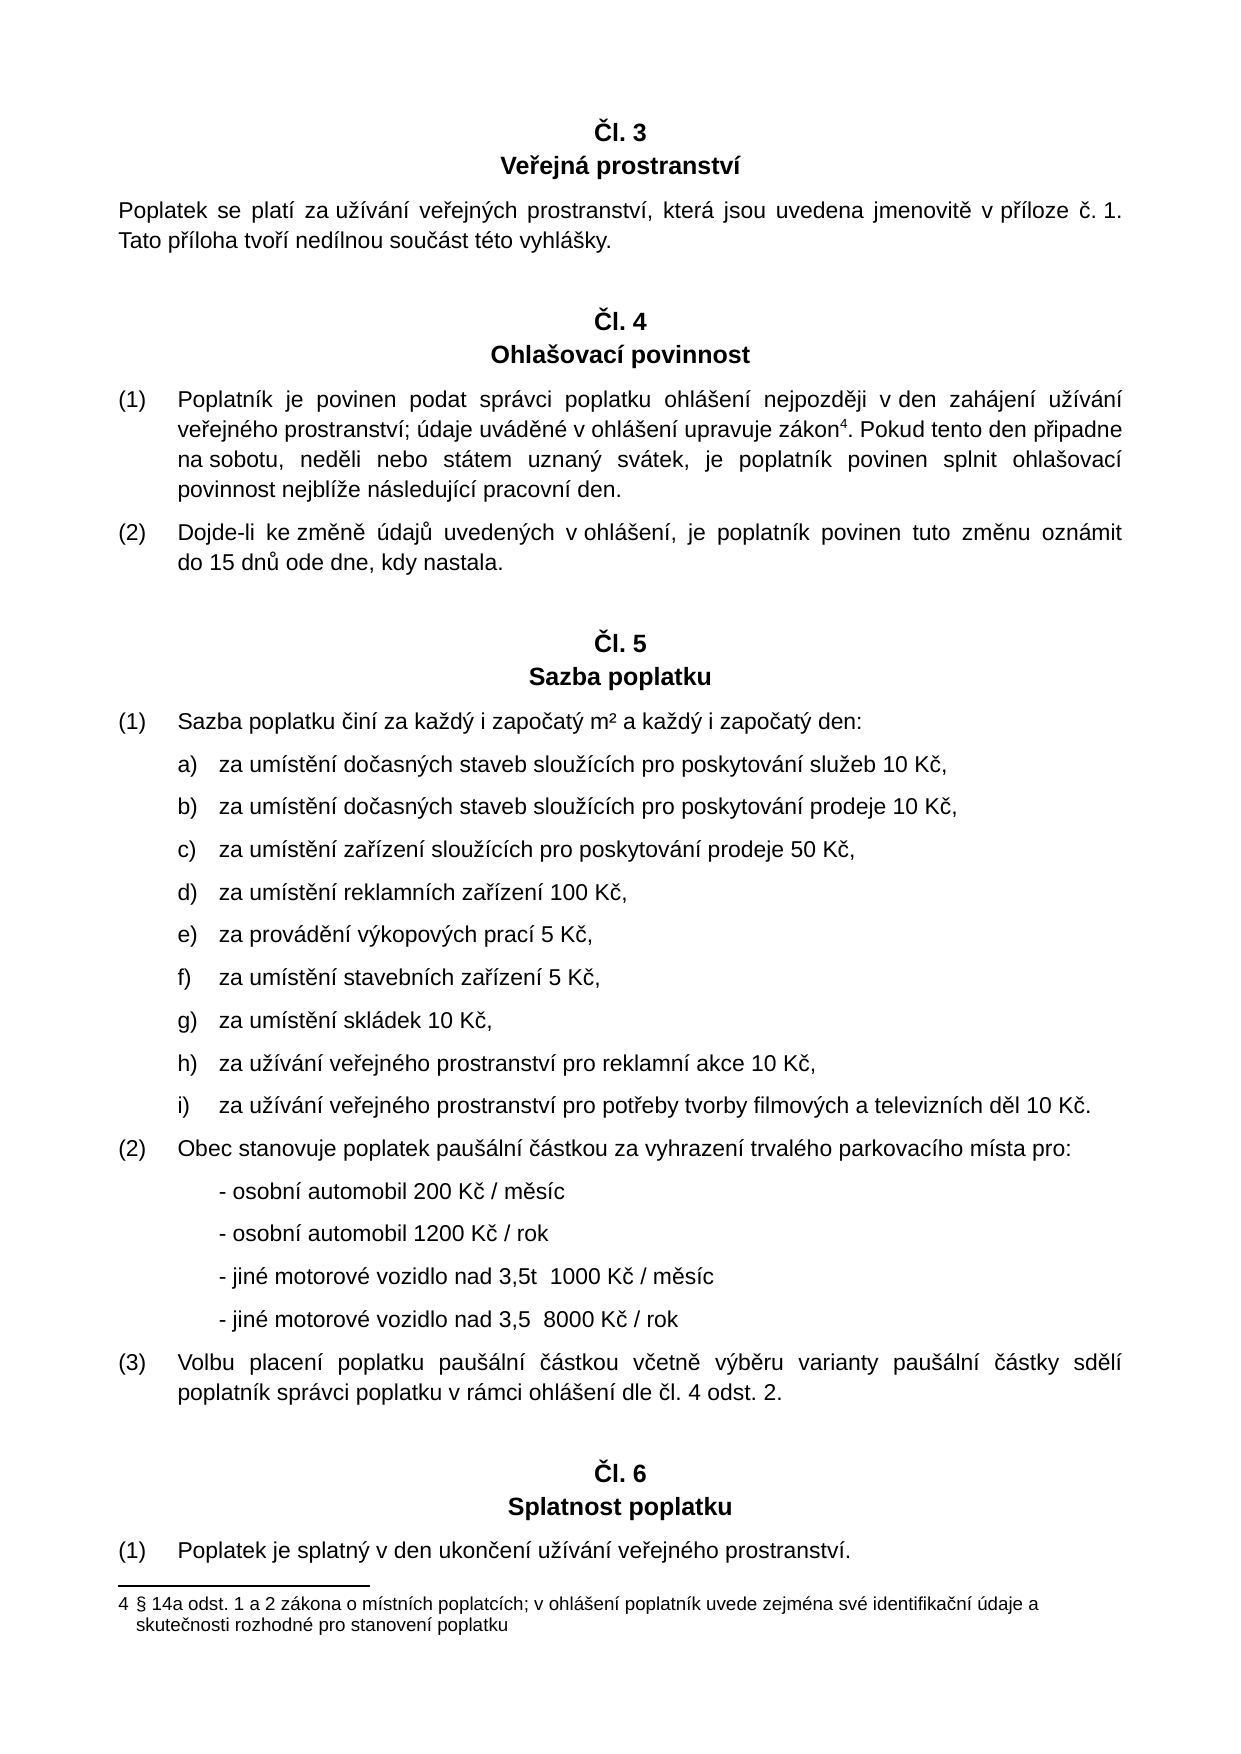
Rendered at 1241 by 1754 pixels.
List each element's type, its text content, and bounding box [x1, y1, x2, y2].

list Obec stanovuje poplatek paušální částkou za vyhrazení trvalého parkovacího místa pro: [118, 1135, 1122, 1161]
list za užívání veřejného prostranství pro potřeby tvorby filmových a televizních děl 10 Kč. [177, 1092, 1122, 1119]
list za umístění reklamních zařízení 100 Kč, [177, 879, 1122, 905]
list Sazba poplatku činí za každý i započatý m² a každý i započatý den: [118, 708, 1122, 734]
list - jiné motorové vozidlo nad 3,5t 1000 Kč / měsíc [177, 1263, 1122, 1289]
subtitle Čl. 3 Veřejná prostranství [118, 118, 1122, 180]
list Poplatník je povinen podat správci poplatku ohlášení nejpozději v den zahájení užívání veřejného prostranství; údaje uváděné v ohlášení upravuje zákon. Pokud tento den připadne na sobotu, neděli nebo státem uznaný svátek, je poplatník povinen splnit ohlašovací povinnost nejblíže následující pracovní den. [118, 386, 1122, 503]
list za umístění stavebních zařízení 5 Kč, [177, 964, 1122, 991]
list za umístění skládek 10 Kč, [177, 1007, 1122, 1033]
list za umístění dočasných staveb sloužících pro poskytování prodeje 10 Kč, [177, 793, 1122, 820]
list za užívání veřejného prostranství pro reklamní akce 10 Kč, [177, 1049, 1122, 1076]
subtitle Čl. 6 Splatnost poplatku [118, 1459, 1122, 1521]
subtitle Čl. 5 Sazba poplatku [118, 629, 1122, 691]
list - jiné motorové vozidlo nad 3,5 8000 Kč / rok [177, 1306, 1122, 1332]
list § 14a odst. 1 a 2 zákona o místních poplatcích; v ohlášení poplatník uvede zejména své identifikační údaje a skutečnosti rozhodné pro stanovení poplatku [118, 1592, 1122, 1635]
list Dojde-li ke změně údajů uvedených v ohlášení, je poplatník povinen tuto změnu oznámit do 15 dnů ode dne, kdy nastala. [118, 519, 1122, 576]
list Volbu placení poplatku paušální částkou včetně výběru varianty paušální částky sdělí poplatník správci poplatku v rámci ohlášení dle čl. 4 odst. 2. [118, 1348, 1122, 1405]
list Poplatek je splatný v den ukončení užívání veřejného prostranství. [118, 1537, 1122, 1564]
list za umístění dočasných staveb sloužících pro poskytování služeb 10 Kč, [177, 751, 1122, 777]
list - osobní automobil 1200 Kč / rok [177, 1220, 1122, 1247]
subtitle Čl. 4 Ohlašovací povinnost [118, 307, 1122, 369]
list - osobní automobil 200 Kč / měsíc [177, 1178, 1122, 1204]
list za provádění výkopových prací 5 Kč, [177, 921, 1122, 948]
list za umístění zařízení sloužících pro poskytování prodeje 50 Kč, [177, 836, 1122, 862]
text Poplatek se platí za užívání veřejných prostranství, která jsou uvedena jmenovitě v příloze č. 1. Tato příloha tvoří nedílnou součást této vyhlášky. [118, 197, 1122, 253]
